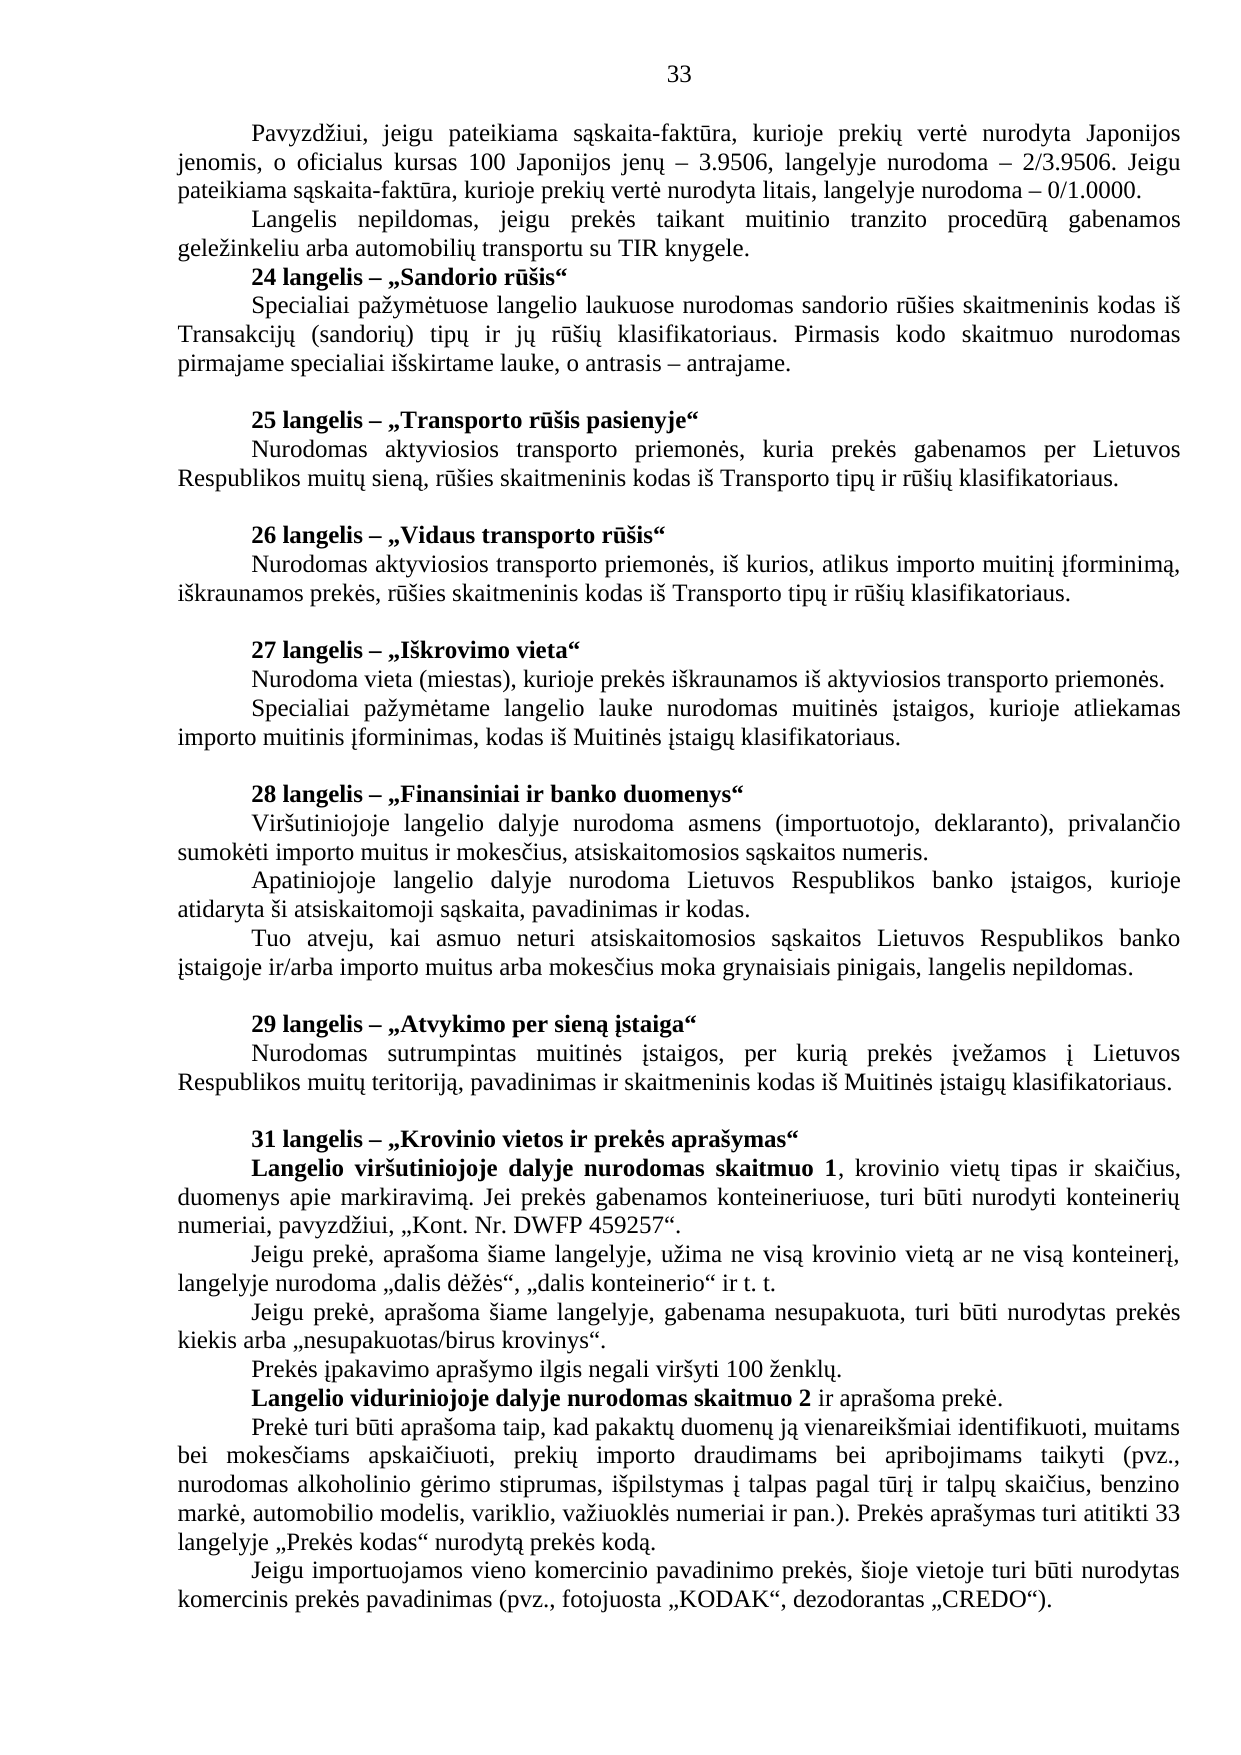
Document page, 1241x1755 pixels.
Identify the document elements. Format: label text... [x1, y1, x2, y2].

text 27 langelis – „Iškrovimo vieta“ [177, 636, 1181, 664]
text Apatiniojoje langelio dalyje nurodoma Lietuvos Respublikos banko įstaigos, kurioje atidaryta ši atsiskaitomoji sąskaita, pavadinimas ir kodas. [177, 866, 1181, 923]
text Jeigu prekė, aprašoma šiame langelyje, užima ne visą krovinio vietą ar ne visą konteinerį, langelyje nurodoma „dalis dėžės“, „dalis konteinerio“ ir t. t. [177, 1239, 1181, 1297]
text 26 langelis – „Vidaus transporto rūšis“ [177, 521, 1181, 549]
text Jeigu prekė, aprašoma šiame langelyje, gabenama nesupakuota, turi būti nurodytas prekės kiekis arba „nesupakuotas/birus krovinys“. [177, 1297, 1181, 1354]
text Specialiai pažymėtuose langelio laukuose nurodomas sandorio rūšies skaitmeninis kodas iš Transakcijų (sandorių) tipų ir jų rūšių klasifikatoriaus. Pirmasis kodo skaitmuo nurodomas pirmajame specialiai išskirtame lauke, o antrasis – antrajame. [177, 291, 1181, 377]
text Prekės įpakavimo aprašymo ilgis negali viršyti 100 ženklų. [177, 1354, 1181, 1383]
text Langelio viduriniojoje dalyje nurodomas skaitmuo 2 ir aprašoma prekė. [177, 1383, 1181, 1412]
text 29 langelis – „Atvykimo per sieną įstaiga“ [177, 1009, 1181, 1038]
text Tuo atveju, kai asmuo neturi atsiskaitomosios sąskaitos Lietuvos Respublikos banko įstaigoje ir/arba importo muitus arba mokesčius moka grynaisiais pinigais, langelis nepildomas. [177, 923, 1181, 981]
text Nurodoma vieta (miestas), kurioje prekės iškraunamos iš aktyviosios transporto priemonės. [177, 664, 1181, 693]
text 25 langelis – „Transporto rūšis pasienyje“ [177, 406, 1181, 434]
text Specialiai pažymėtame langelio lauke nurodomas muitinės įstaigos, kurioje atliekamas importo muitinis įforminimas, kodas iš Muitinės įstaigų klasifikatoriaus. [177, 693, 1181, 751]
text Langelis nepildomas, jeigu prekės taikant muitinio tranzito procedūrą gabenamos geležinkeliu arba automobilių transportu su TIR knygele. [177, 204, 1181, 262]
text Nurodomas aktyviosios transporto priemonės, kuria prekės gabenamos per Lietuvos Respublikos muitų sieną, rūšies skaitmeninis kodas iš Transporto tipų ir rūšių klasifikatoriaus. [177, 434, 1181, 492]
text 24 langelis – „Sandorio rūšis“ [177, 262, 1181, 291]
text 31 langelis – „Krovinio vietos ir prekės aprašymas“ [177, 1124, 1181, 1153]
text 28 langelis – „Finansiniai ir banko duomenys“ [177, 779, 1181, 808]
text Pavyzdžiui, jeigu pateikiama sąskaita-faktūra, kurioje prekių vertė nurodyta Japonijos jenomis, o oficialus kursas 100 Japonijos jenų – 3.9506, langelyje nurodoma – 2/3.9506. Jeigu pateikiama sąskaita-faktūra, kurioje prekių vertė nurodyta litais, langelyje nurodoma – 0/1.0000. [177, 118, 1181, 204]
text Viršutiniojoje langelio dalyje nurodoma asmens (importuotojo, deklaranto), privalančio sumokėti importo muitus ir mokesčius, atsiskaitomosios sąskaitos numeris. [177, 808, 1181, 866]
text Nurodomas sutrumpintas muitinės įstaigos, per kurią prekės įvežamos į Lietuvos Respublikos muitų teritoriją, pavadinimas ir skaitmeninis kodas iš Muitinės įstaigų klasifikatoriaus. [177, 1038, 1181, 1096]
text Jeigu importuojamos vieno komercinio pavadinimo prekės, šioje vietoje turi būti nurodytas komercinis prekės pavadinimas (pvz., fotojuosta „KODAK“, dezodorantas „CREDO“). [177, 1556, 1181, 1613]
text Nurodomas aktyviosios transporto priemonės, iš kurios, atlikus importo muitinį įforminimą, iškraunamos prekės, rūšies skaitmeninis kodas iš Transporto tipų ir rūšių klasifikatoriaus. [177, 549, 1181, 607]
text Prekė turi būti aprašoma taip, kad pakaktų duomenų ją vienareikšmiai identifikuoti, muitams bei mokesčiams apskaičiuoti, prekių importo draudimams bei apribojimams taikyti (pvz., nurodomas alkoholinio gėrimo stiprumas, išpilstymas į talpas pagal tūrį ir talpų skaičius, benzino markė, automobilio modelis, variklio, važiuoklės numeriai ir pan.). Prekės aprašymas turi atitikti 33 langelyje „Prekės kodas“ nurodytą prekės kodą. [177, 1412, 1181, 1556]
text Langelio viršutiniojoje dalyje nurodomas skaitmuo 1, krovinio vietų tipas ir skaičius, duomenys apie markiravimą. Jei prekės gabenamos konteineriuose, turi būti nurodyti konteinerių numeriai, pavyzdžiui, „Kont. Nr. DWFP 459257“. [177, 1153, 1181, 1239]
